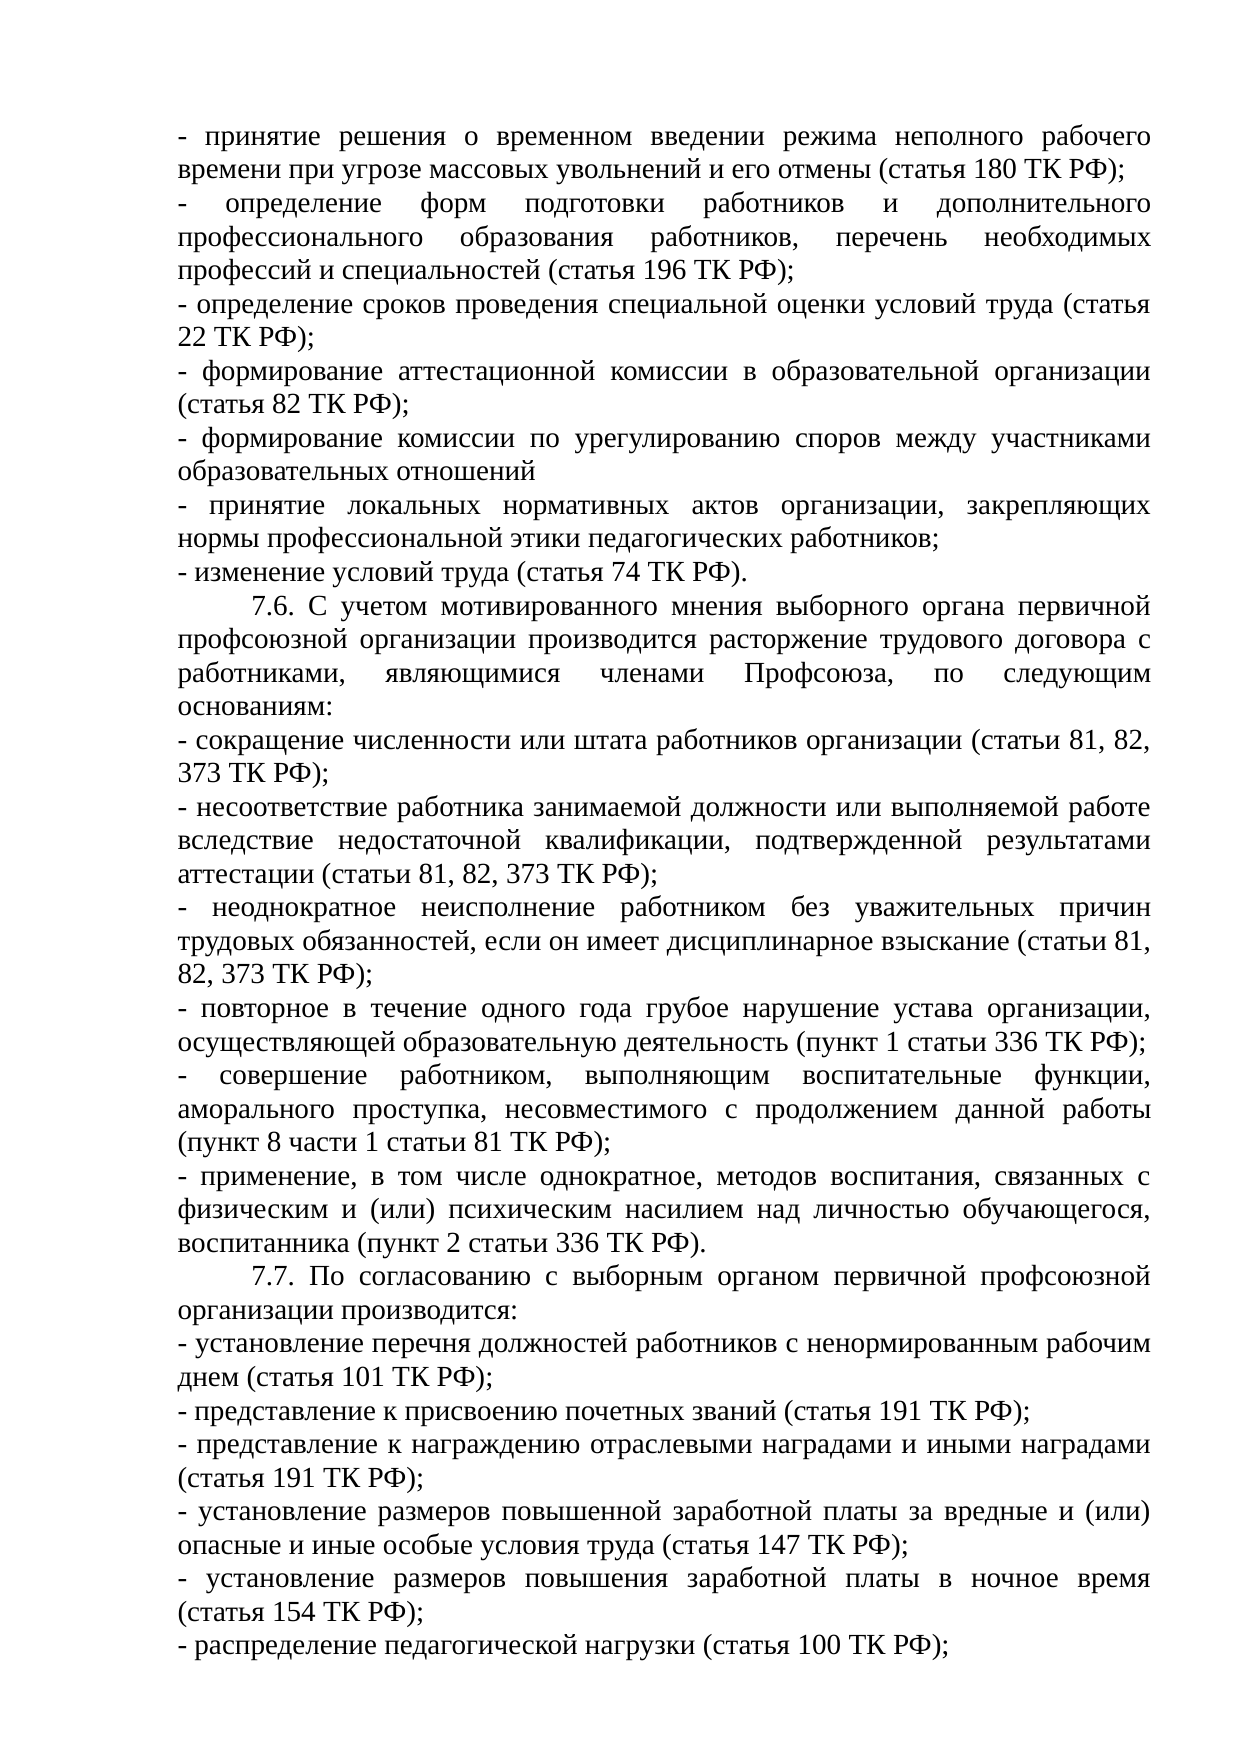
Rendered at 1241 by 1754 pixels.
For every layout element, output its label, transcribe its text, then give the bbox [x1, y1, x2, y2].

text - принятие решения о временном введении режима неполного рабочего времени при угрозе массовых увольнений и его отмены (статья 180 ТК РФ); [177, 118, 1152, 185]
text - распределение педагогической нагрузки (статья 100 ТК РФ); [177, 1627, 1152, 1661]
text - определение сроков проведения специальной оценки условий труда (статья 22 ТК РФ); [177, 286, 1152, 353]
text - представление к награждению отраслевыми наградами и иными наградами (статья 191 ТК РФ); [177, 1426, 1152, 1493]
text - изменение условий труда (статья 74 ТК РФ). [177, 554, 1152, 588]
text - применение, в том числе однократное, методов воспитания, связанных с физическим и (или) психическим насилием над личностью обучающегося, воспитанника (пункт 2 статьи 336 ТК РФ). [177, 1158, 1152, 1258]
text - установление перечня должностей работников с ненормированным рабочим днем (статья 101 ТК РФ); [177, 1326, 1152, 1393]
text - определение форм подготовки работников и дополнительного профессионального образования работников, перечень необходимых профессий и специальностей (статья 196 ТК РФ); [177, 185, 1152, 286]
text - повторное в течение одного года грубое нарушение устава организации, осуществляющей образовательную деятельность (пункт 1 статьи 336 ТК РФ); [177, 990, 1152, 1057]
text - несоответствие работника занимаемой должности или выполняемой работе вследствие недостаточной квалификации, подтвержденной результатами аттестации (статьи 81, 82, 373 ТК РФ); [177, 789, 1152, 889]
text - установление размеров повышения заработной платы в ночное время (статья 154 ТК РФ); [177, 1560, 1152, 1627]
text 7.6. С учетом мотивированного мнения выборного органа первичной профсоюзной организации производится расторжение трудового договора с работниками, являющимися членами Профсоюза, по следующим основаниям: [177, 588, 1152, 722]
text - формирование комиссии по урегулированию споров между участниками образовательных отношений [177, 420, 1152, 487]
text - сокращение численности или штата работников организации (статьи 81, 82, 373 ТК РФ); [177, 722, 1152, 789]
text - представление к присвоению почетных званий (статья 191 ТК РФ); [177, 1393, 1152, 1426]
text - неоднократное неисполнение работником без уважительных причин трудовых обязанностей, если он имеет дисциплинарное взыскание (статьи 81, 82, 373 ТК РФ); [177, 889, 1152, 990]
text 7.7. По согласованию с выборным органом первичной профсоюзной организации производится: [177, 1258, 1152, 1326]
text - совершение работником, выполняющим воспитательные функции, аморального проступка, несовместимого с продолжением данной работы (пункт 8 части 1 статьи 81 ТК РФ); [177, 1057, 1152, 1158]
text - установление размеров повышенной заработной платы за вредные и (или) опасные и иные особые условия труда (статья 147 ТК РФ); [177, 1493, 1152, 1560]
text - принятие локальных нормативных актов организации, закрепляющих нормы профессиональной этики педагогических работников; [177, 487, 1152, 554]
text - формирование аттестационной комиссии в образовательной организации (статья 82 ТК РФ); [177, 353, 1152, 420]
